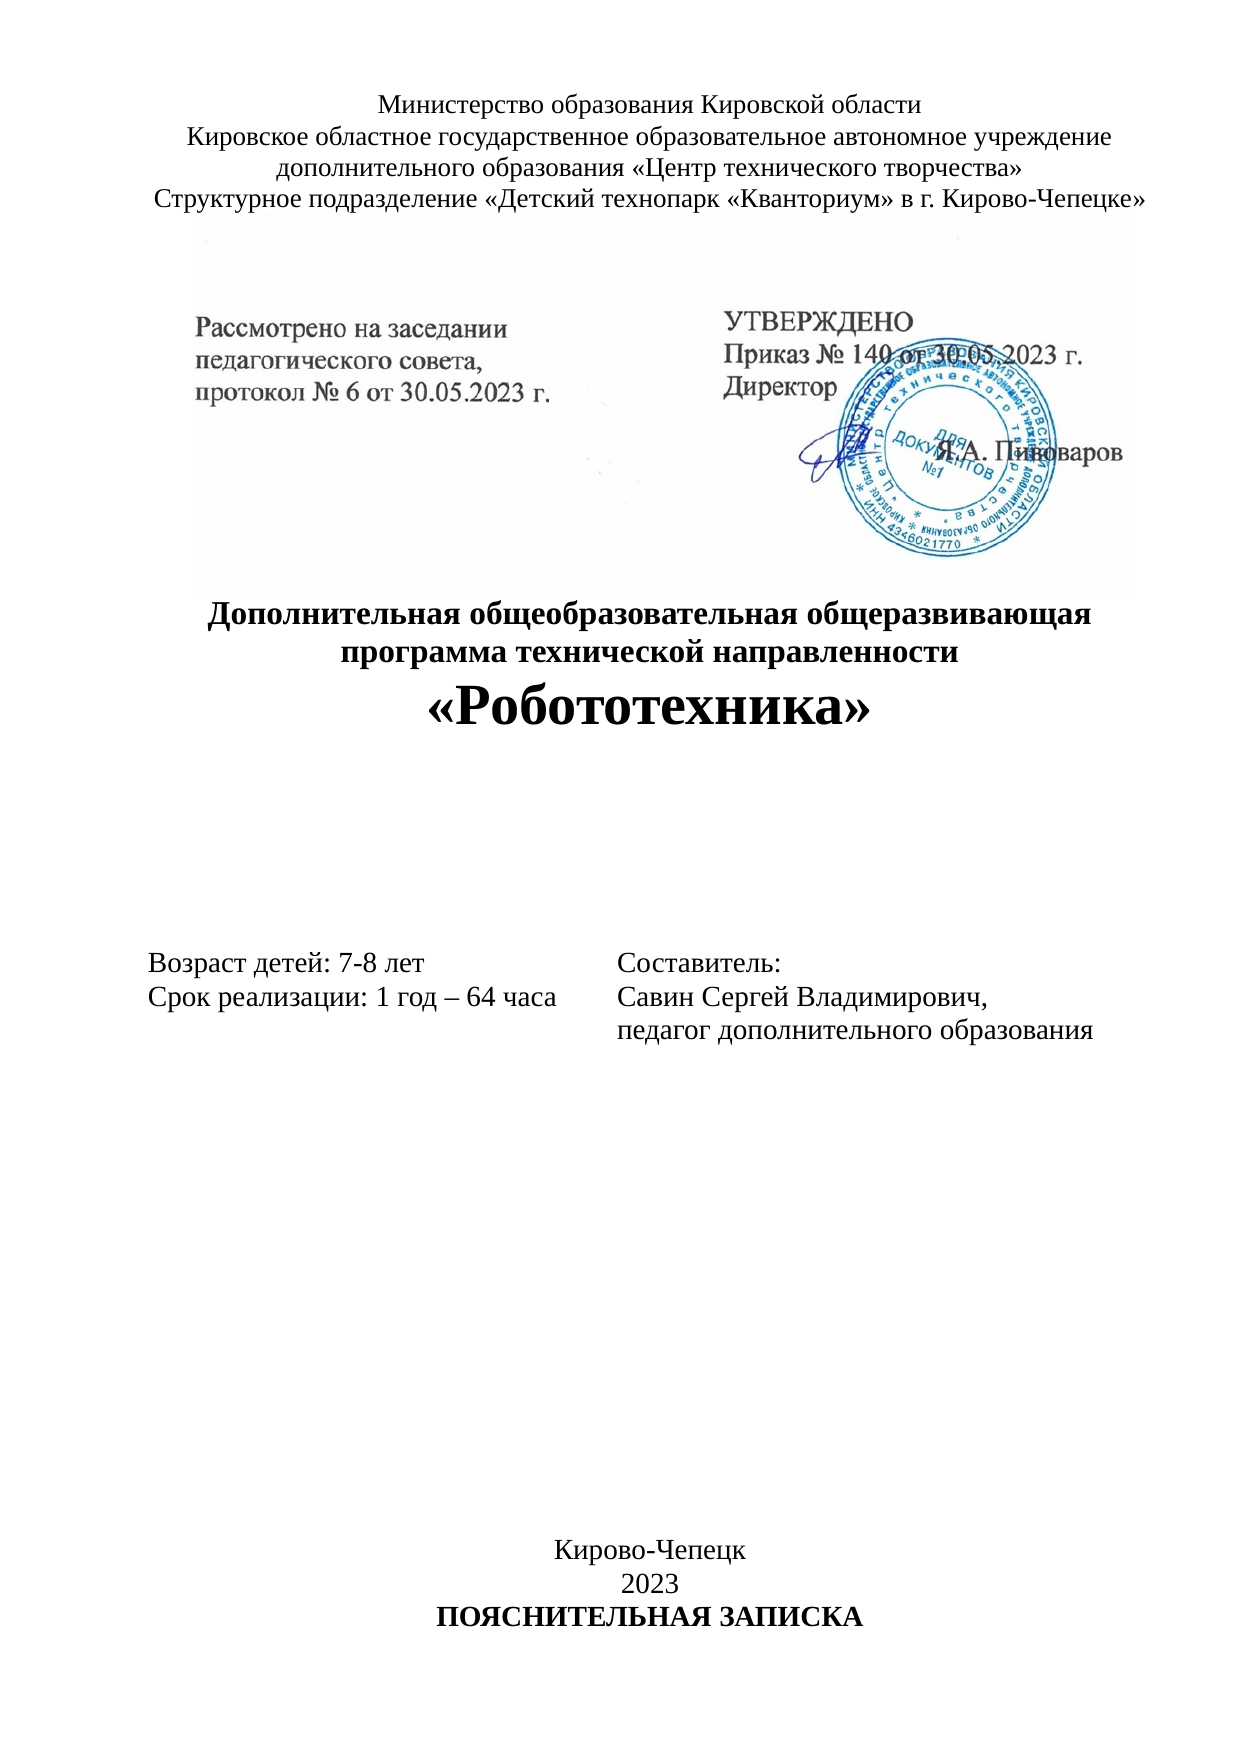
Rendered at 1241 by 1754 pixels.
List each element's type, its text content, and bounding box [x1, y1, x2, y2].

text 2023 [148, 1566, 1152, 1599]
table_header Составитель: Савин Сергей Владимирович, педагог дополнительного образования [606, 945, 1207, 1079]
text Кировское областное государственное образовательное автономное учреждение дополнительного образования «Центр технического творчества» [148, 120, 1152, 182]
table_header Возраст детей: 7-8 лет Срок реализации: 1 год – 64 часа [136, 945, 606, 1079]
text Министерство образования Кировской области [148, 89, 1152, 120]
text Структурное подразделение «Детский технопарк «Кванториум» в г. Кирово-Чепецке» [148, 182, 1152, 213]
text Кирово-Чепецк [148, 1532, 1152, 1566]
text ПОЯСНИТЕЛЬНАЯ ЗАПИСКА [148, 1599, 1152, 1633]
text «Робототехника» [148, 670, 1152, 737]
text Дополнительная общеобразовательная общеразвивающая программа технической направленности [148, 278, 1152, 670]
